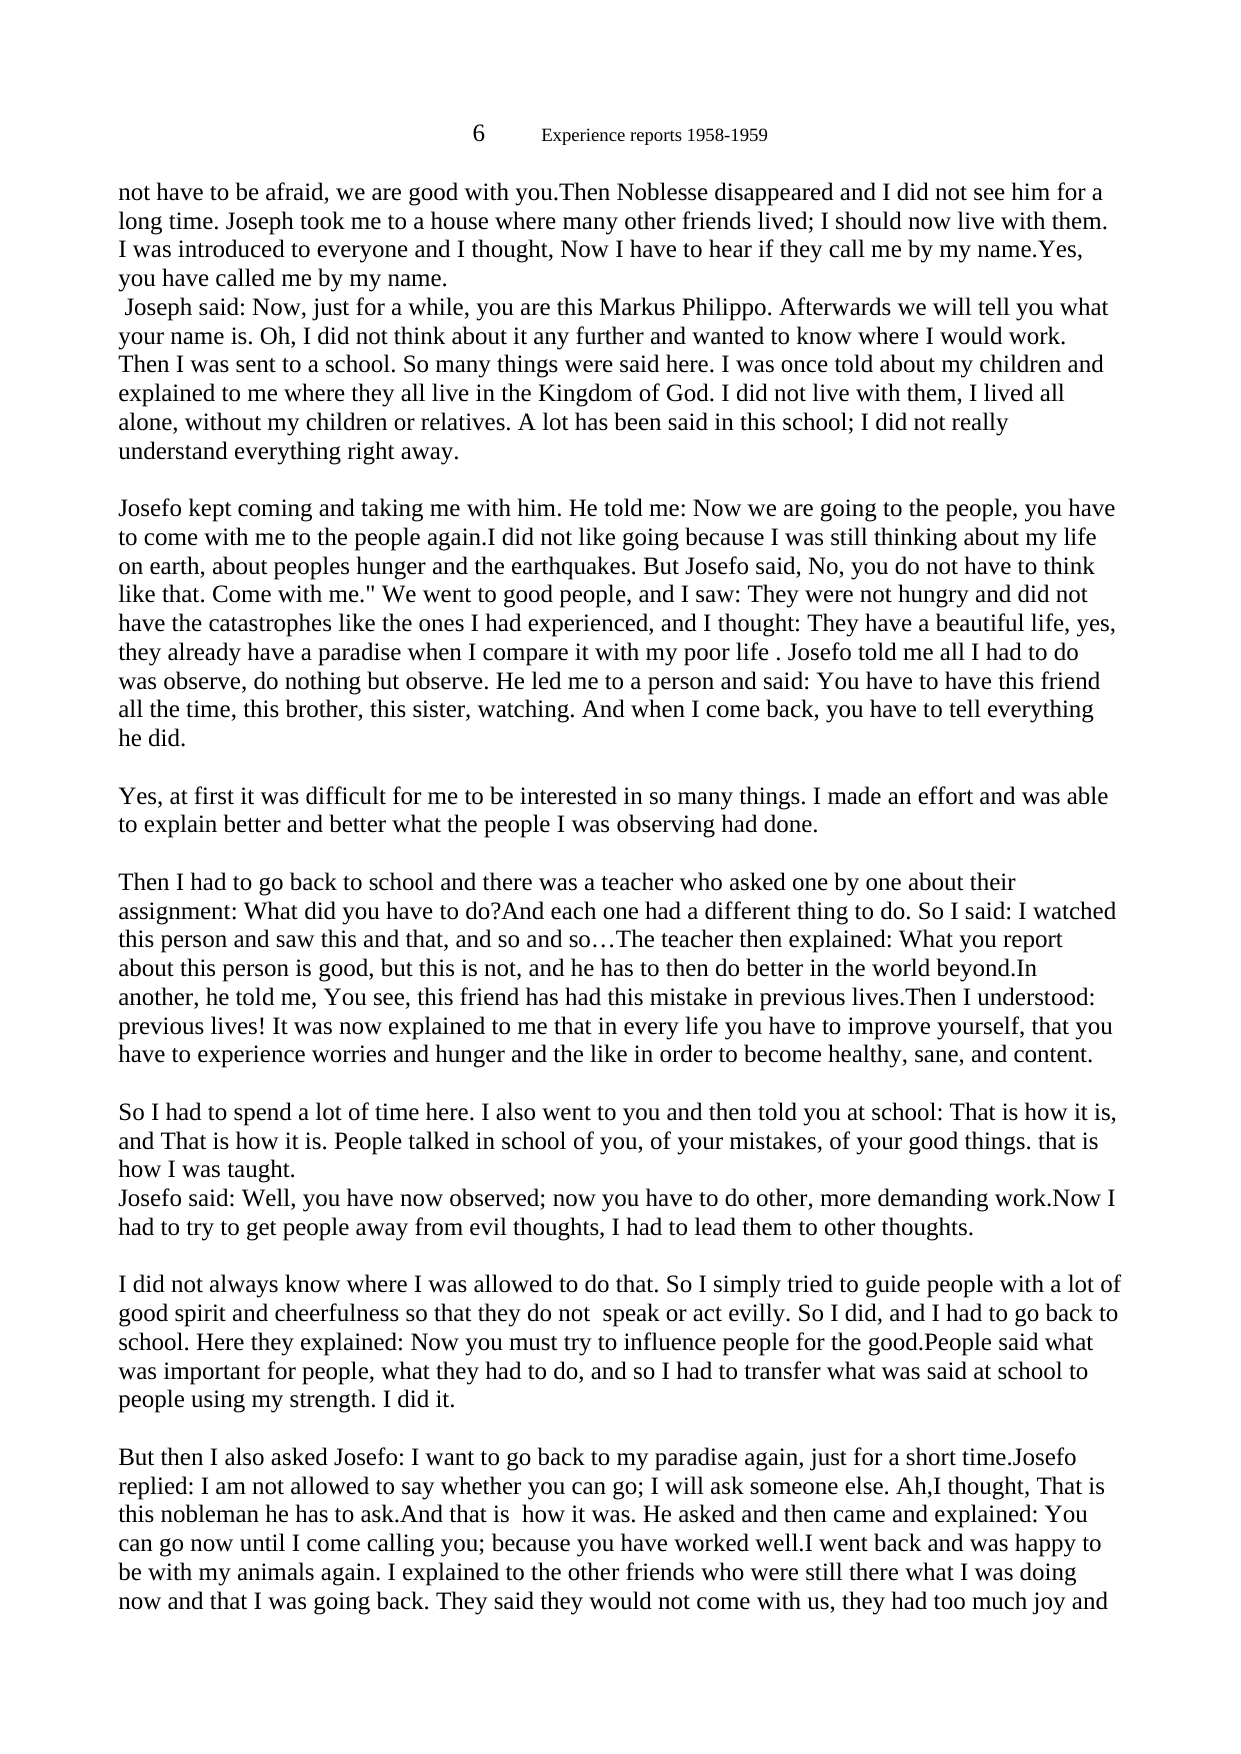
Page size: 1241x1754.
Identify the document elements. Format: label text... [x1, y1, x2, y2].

text Josefo kept coming and taking me with him. He told me: Now we are going to the people, you have to come with me to the people again.I did not like going because I was still thinking about my life on earth, about peoples hunger and the earthquakes. But Josefo said, No, you do not have to think like that. Come with me." We went to good people, and I saw: They were not hungry and did not have the catastrophes like the ones I had experienced, and I thought: They have a beautiful life, yes, they already have a paradise when I compare it with my poor life . Josefo told me all I had to do was observe, do nothing but observe. He led me to a person and said: You have to have this friend all the time, this brother, this sister, watching. And when I come back, you have to tell everything he did. [118, 493, 1122, 752]
text Yes, at first it was difficult for me to be interested in so many things. I made an effort and was able to explain better and better what the people I was observing had done. [118, 781, 1122, 838]
text not have to be afraid, we are good with you.Then Noblesse disappeared and I did not see him for a long time. Joseph took me to a house where many other friends lived; I should now live with them. I was introduced to everyone and I thought, Now I have to hear if they call me by my name.Yes, you have called me by my name. [118, 177, 1122, 292]
text Joseph said: Now, just for a while, you are this Markus Philippo. Afterwards we will tell you what your name is. Oh, I did not think about it any further and wanted to know where I would work. Then I was sent to a school. So many things were said here. I was once told about my children and explained to me where they all live in the Kingdom of God. I did not live with them, I lived all alone, without my children or relatives. A lot has been said in this school; I did not really understand everything right away. [118, 292, 1122, 464]
text I did not always know where I was allowed to do that. So I simply tried to guide people with a lot of good spirit and cheerfulness so that they do not speak or act evilly. So I did, and I had to go back to school. Here they explained: Now you must try to influence people for the good.People said what was important for people, what they had to do, and so I had to transfer what was said at school to people using my strength. I did it. [118, 1269, 1122, 1413]
text Josefo said: Well, you have now observed; now you have to do other, more demanding work.Now I had to try to get people away from evil thoughts, I had to lead them to other thoughts. [118, 1183, 1122, 1241]
text But then I also asked Josefo: I want to go back to my paradise again, just for a short time.Josefo replied: I am not allowed to say whether you can go; I will ask someone else. Ah,I thought, That is this nobleman he has to ask.And that is how it was. He asked and then came and explained: You can go now until I come calling you; because you have worked well.I went back and was happy to be with my animals again. I explained to the other friends who were still there what I was doing now and that I was going back. They said they would not come with us, they had too much joy and [118, 1442, 1122, 1614]
text So I had to spend a lot of time here. I also went to you and then told you at school: That is how it is, and That is how it is. People talked in school of you, of your mistakes, of your good things. that is how I was taught. [118, 1097, 1122, 1183]
text Then I had to go back to school and there was a teacher who asked one by one about their assignment: What did you have to do?And each one had a different thing to do. So I said: I watched this person and saw this and that, and so and so…The teacher then explained: What you report about this person is good, but this is not, and he has to then do better in the world beyond.In another, he told me, You see, this friend has had this mistake in previous lives.Then I understood: previous lives! It was now explained to me that in every life you have to improve yourself, that you have to experience worries and hunger and the like in order to become healthy, sane, and content. [118, 867, 1122, 1068]
